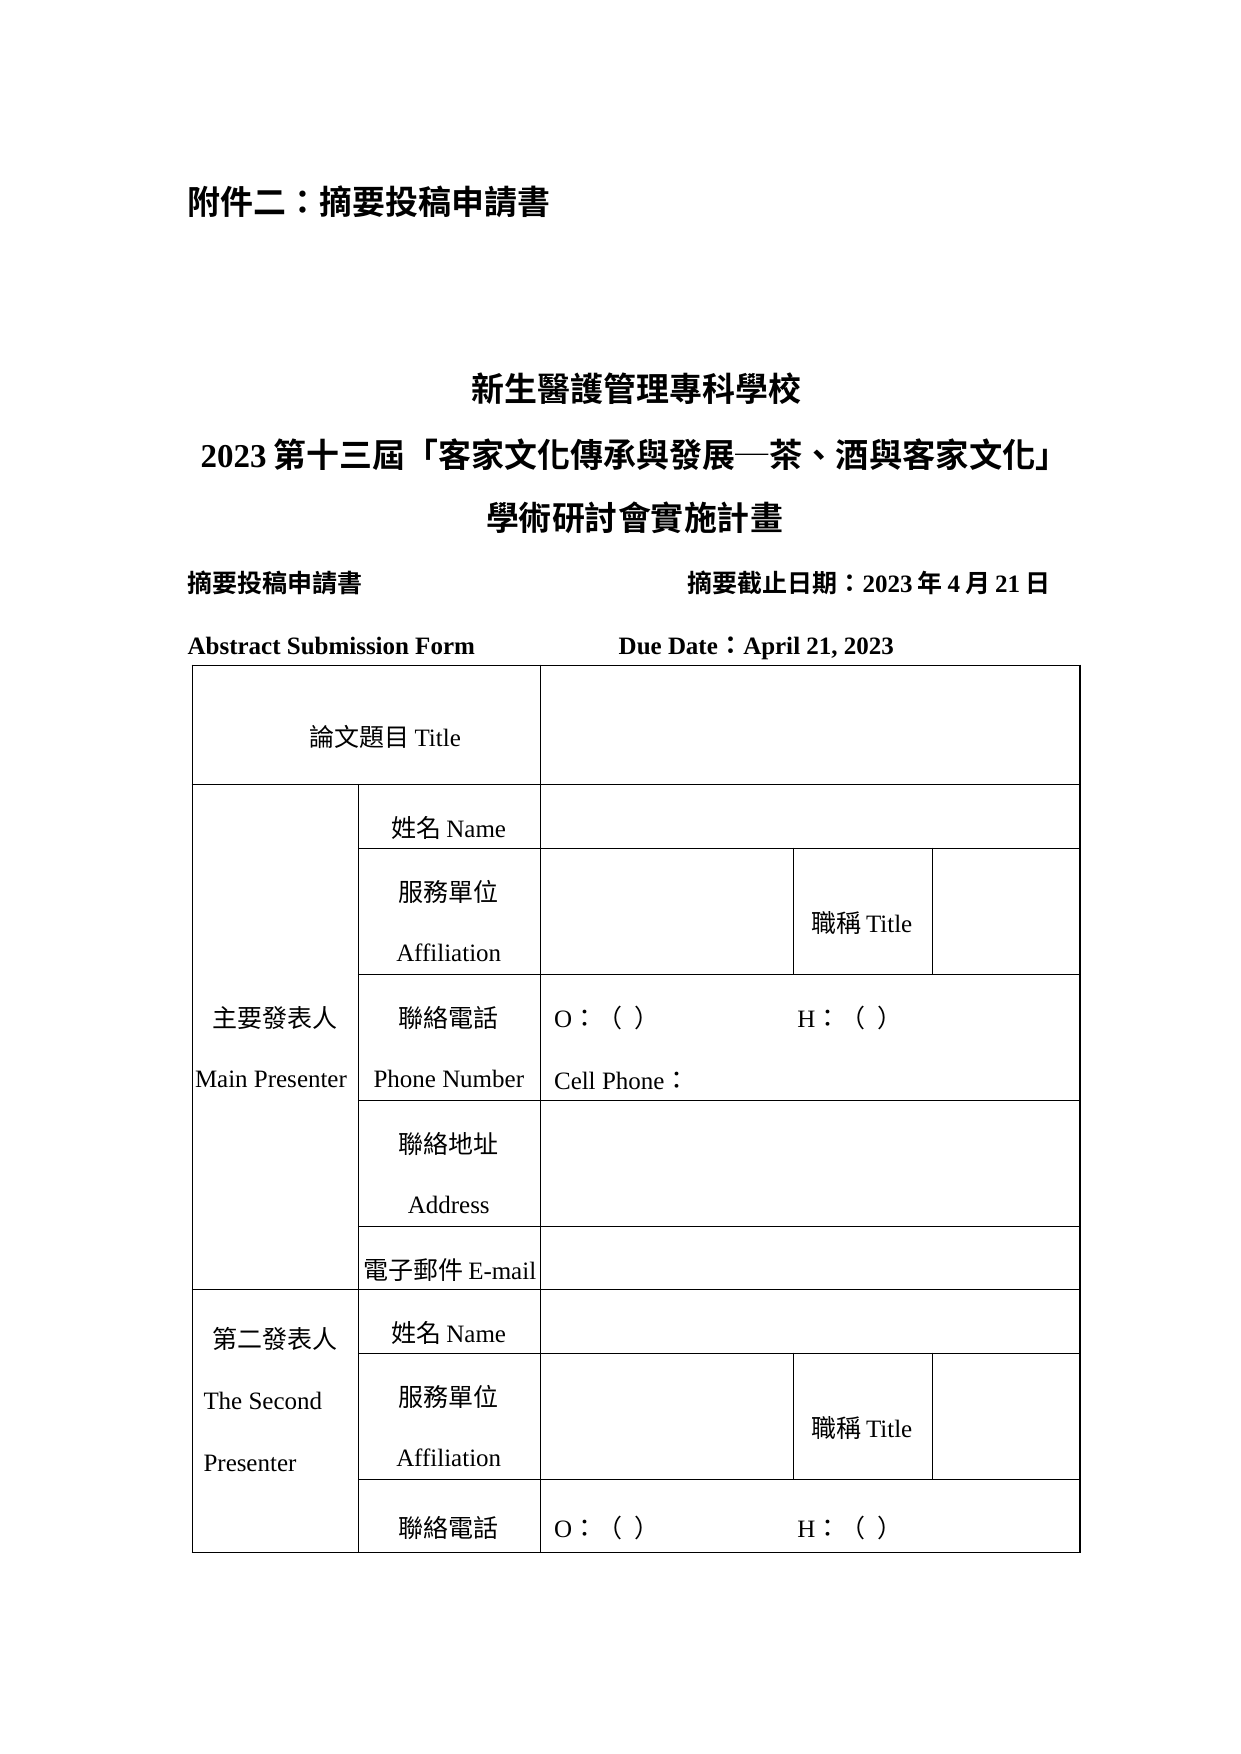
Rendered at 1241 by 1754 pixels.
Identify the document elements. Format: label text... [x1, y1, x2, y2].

table_cell [933, 1354, 1079, 1479]
table_cell 聯絡電話 [359, 1480, 540, 1552]
table_cell [541, 1290, 1079, 1353]
table_cell 聯絡地址Address [359, 1101, 540, 1226]
table_cell 服務單位Affiliation [359, 1354, 540, 1479]
table_cell 電子郵件E-mail [359, 1227, 540, 1289]
table_cell 職稱Title [794, 1354, 932, 1479]
table_cell 姓名Name [359, 1290, 540, 1353]
table_cell [933, 849, 1079, 973]
table_cell 姓名Name [359, 785, 540, 847]
table_cell [541, 1227, 1079, 1289]
text 摘要投稿申請書 摘要截止日期：2023年4月21日Abstract Submission Form Due Date：April 21, 2023 [187, 539, 1090, 664]
text 附件二：摘要投稿申請書 [187, 158, 1084, 221]
text 新生醫護管理專科學校 [187, 346, 1084, 408]
table_cell O：（ ） H：（ ） [541, 1480, 1079, 1552]
table_cell 職稱Title [794, 849, 932, 973]
table_header 論文題目Title [193, 666, 540, 784]
table_cell 主要發表人 Main Presenter [193, 785, 358, 1289]
table_cell 服務單位Affiliation [359, 849, 540, 973]
table_header [541, 666, 1079, 784]
table_cell [541, 849, 793, 973]
table_cell 第二發表人 The Second Presenter [193, 1290, 358, 1552]
text 2023第十三屆「客家文化傳承與發展─茶、酒與客家文化」學術研討會實施計畫 [187, 411, 1081, 536]
table_cell [541, 1101, 1079, 1226]
table_cell 聯絡電話 Phone Number [359, 975, 540, 1099]
table_cell [541, 1354, 793, 1479]
table_cell O：（ ） H：（ ） Cell Phone： [541, 975, 1079, 1099]
table_cell [541, 785, 1079, 847]
